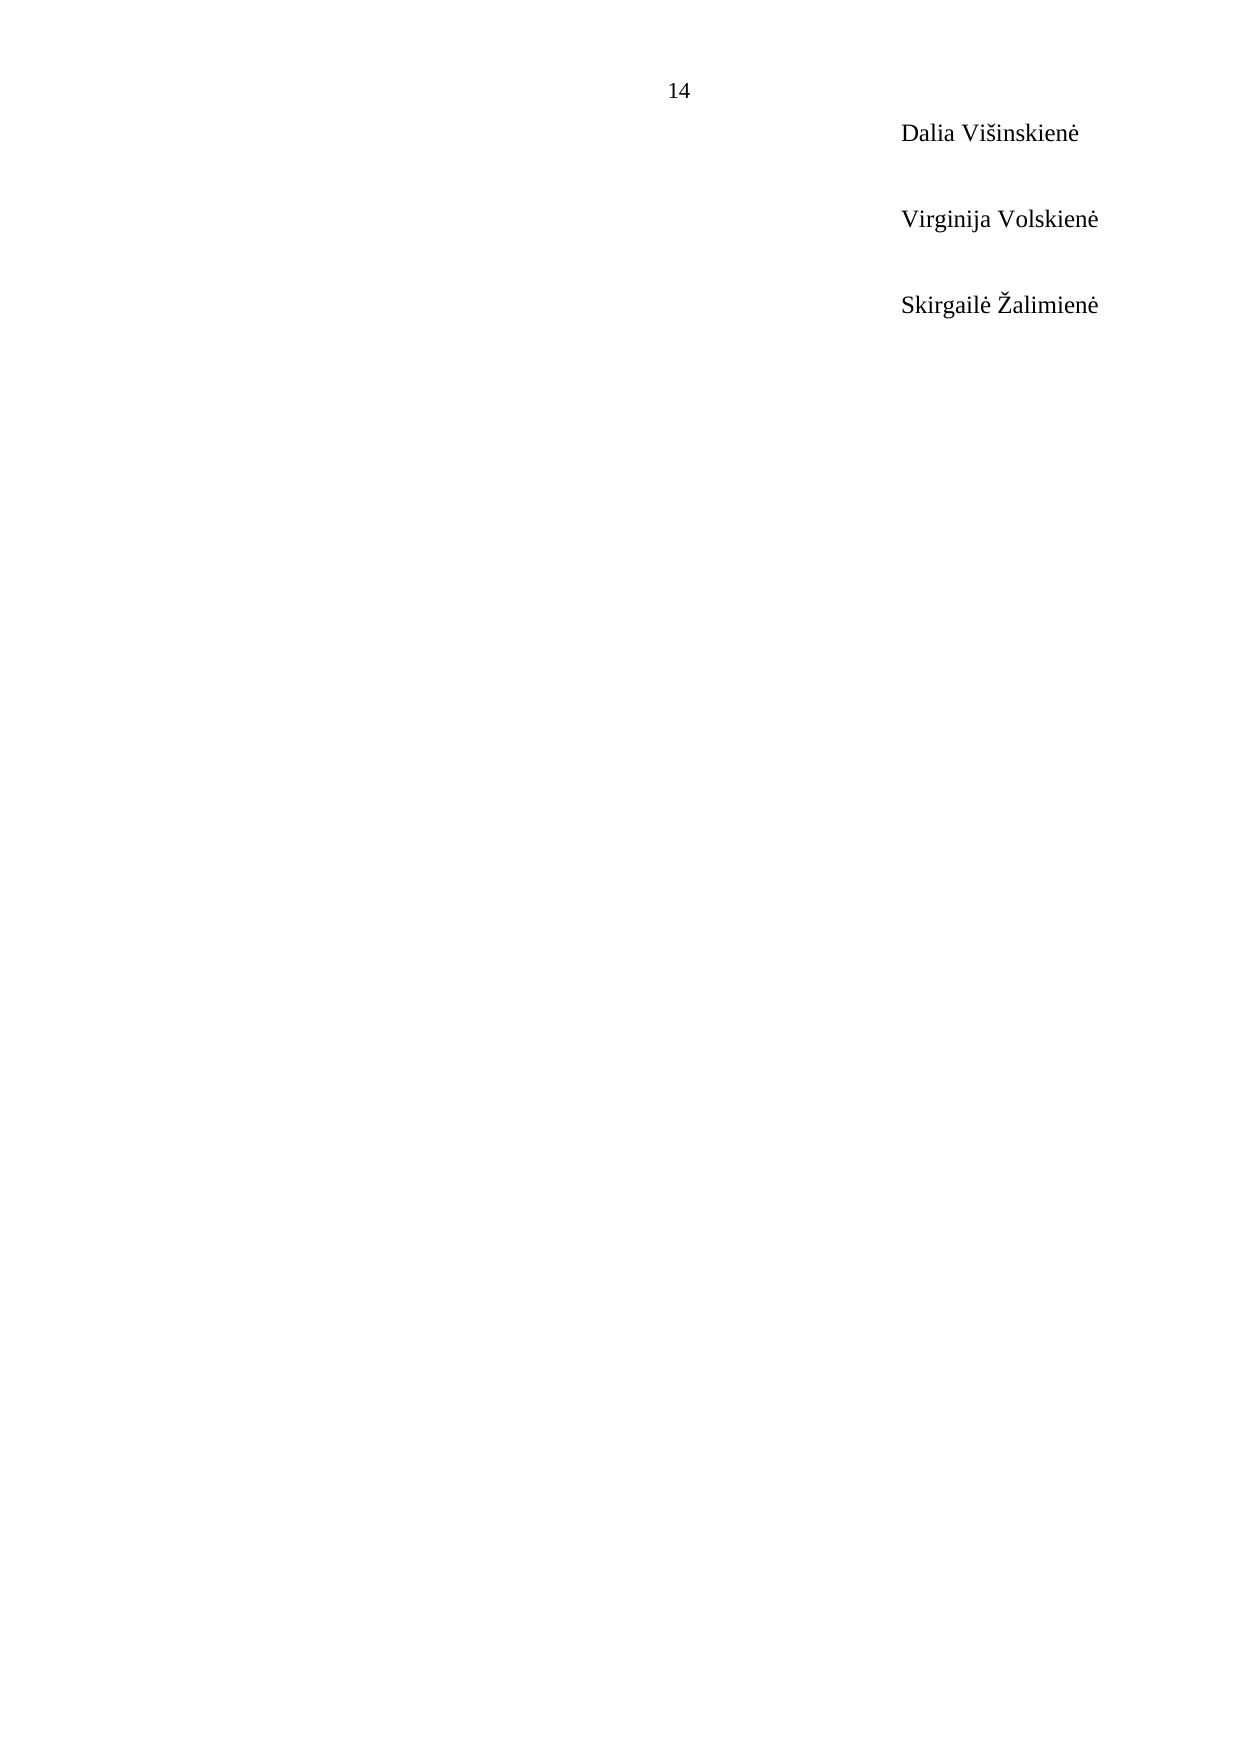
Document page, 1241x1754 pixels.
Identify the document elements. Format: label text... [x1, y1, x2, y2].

text Skirgailė Žalimienė [177, 291, 1181, 319]
text Virginija Volskienė [177, 204, 1181, 233]
text Dalia Višinskienė [177, 118, 1181, 147]
